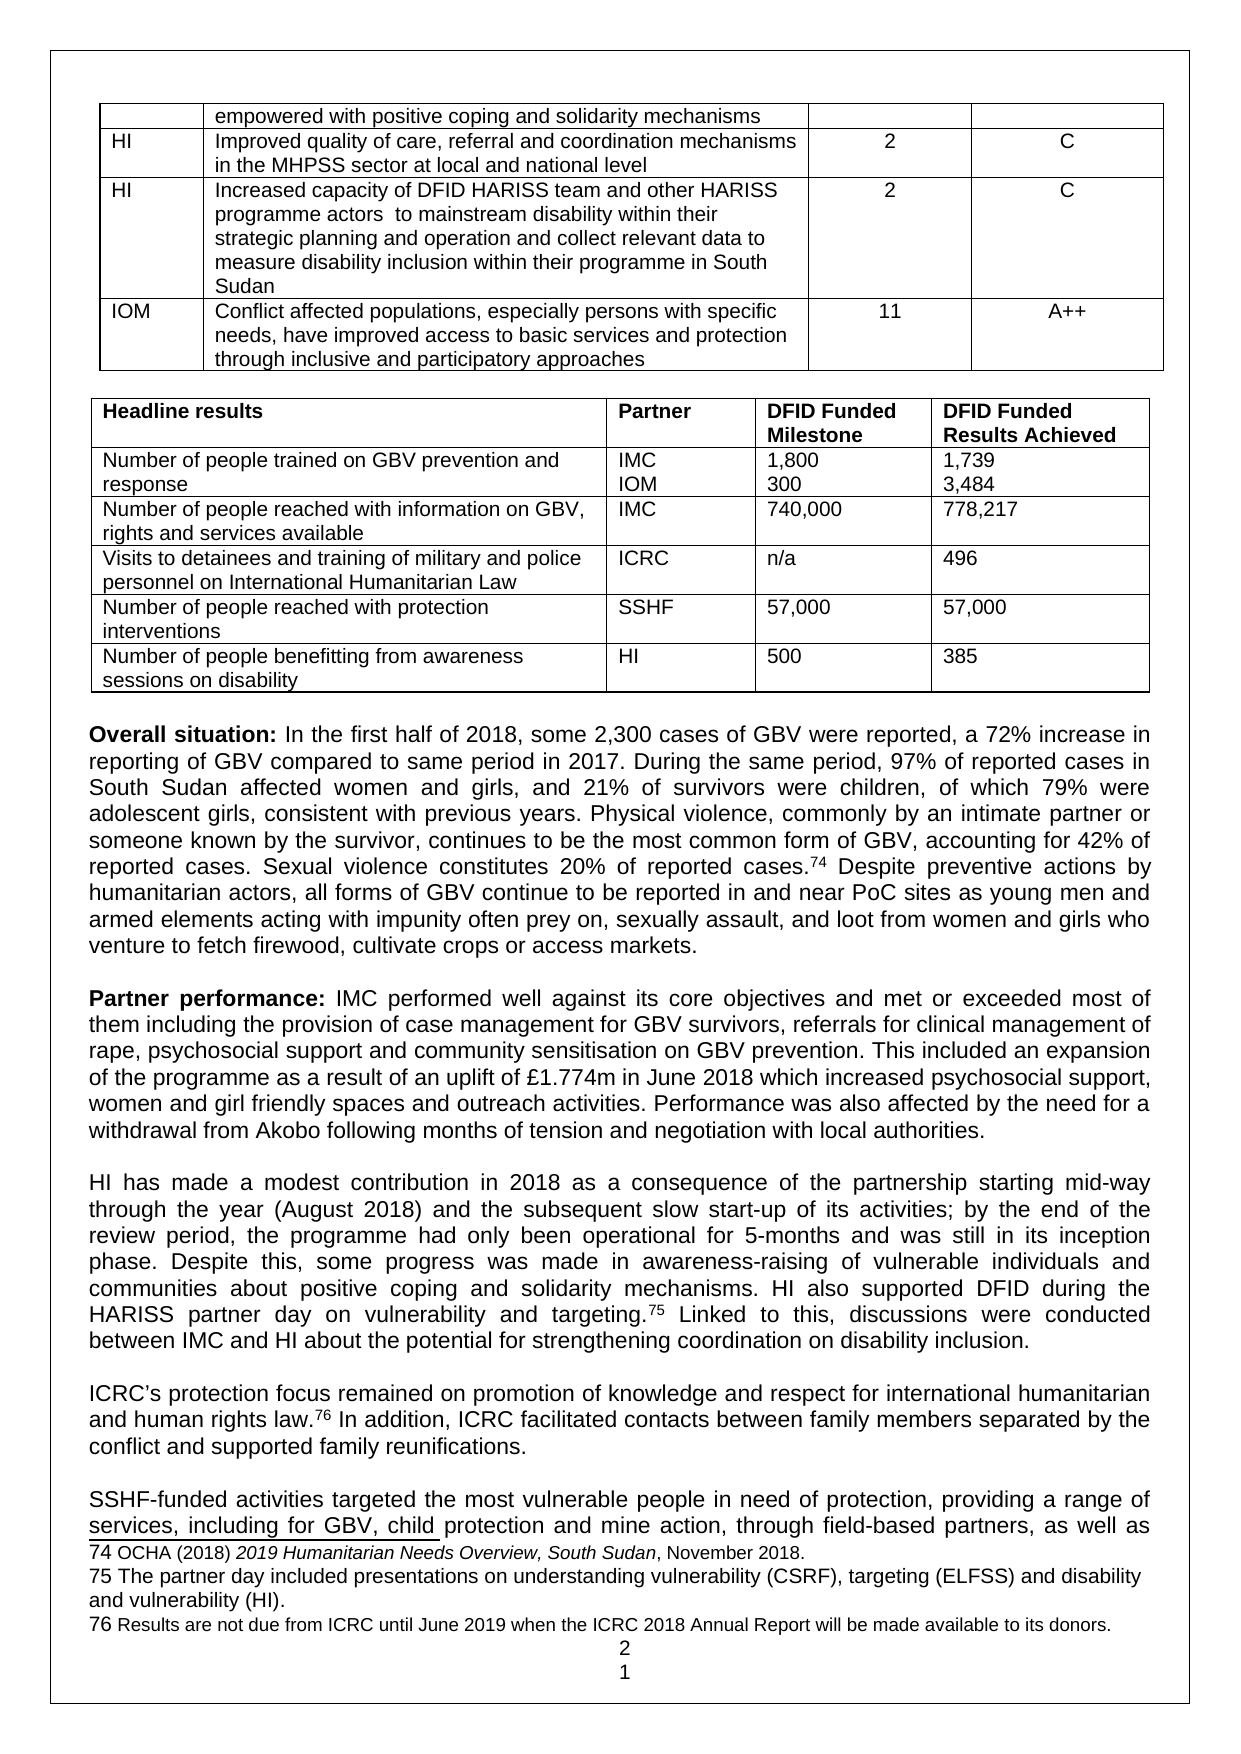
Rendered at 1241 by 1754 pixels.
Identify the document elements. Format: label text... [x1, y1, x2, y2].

table_cell 57,000 [932, 595, 1149, 642]
table_cell n/a [756, 546, 931, 593]
table_cell SSHF [607, 595, 755, 642]
text OCHA (2018) 2019 Humanitarian Needs Overview, South Sudan, November 2018. [89, 1540, 1152, 1564]
table_cell Number of people benefitting from awareness sessions on disability [92, 644, 606, 691]
table_cell HI [607, 644, 755, 691]
table_cell [972, 104, 1163, 128]
table_cell 2 [809, 178, 971, 297]
table_cell empowered with positive coping and solidarity mechanisms [204, 104, 808, 128]
table_header DFID Funded Milestone [756, 399, 931, 447]
table_cell C [972, 178, 1163, 297]
table_cell IOM [101, 299, 203, 370]
table_cell 1,739 3,484 [932, 448, 1149, 496]
table_cell IMC [607, 497, 755, 544]
text Partner performance: IMC performed well against its core objectives and met or exceeded most of them including the provision of case management for GBV survivors, referrals for clinical management of rape, psychosocial support and community sensitisation on GBV prevention. This included an expansion of the programme as a result of an uplift of £1.774m in June 2018 which increased psychosocial support, women and girl friendly spaces and outreach activities. Performance was also affected by the need for a withdrawal from Akobo following months of tension and negotiation with local authorities. [89, 985, 1152, 1143]
text SSHF-funded activities targeted the most vulnerable people in need of protection, providing a range of services, including for GBV, child protection and mine action, through field-based partners, as well as [89, 1486, 1152, 1538]
table_header DFID Funded Results Achieved [932, 399, 1149, 447]
table_cell HI [101, 129, 203, 177]
table_cell 500 [756, 644, 931, 691]
table_cell Increased capacity of DFID HARISS team and other HARISS programme actors to mainstream disability within their strategic planning and operation and collect relevant data to measure disability inclusion within their programme in South Sudan [204, 178, 808, 297]
table_cell 385 [932, 644, 1149, 691]
table_cell 2 [809, 129, 971, 177]
table_cell C [972, 129, 1163, 177]
table_cell 778,217 [932, 497, 1149, 544]
text HI has made a modest contribution in 2018 as a consequence of the partnership starting mid-way through the year (August 2018) and the subsequent slow start-up of its activities; by the end of the review period, the programme had only been operational for 5-months and was still in its inception phase. Despite this, some progress was made in awareness-raising of vulnerable individuals and communities about positive coping and solidarity mechanisms. HI also supported DFID during the HARISS partner day on vulnerability and targeting. Linked to this, discussions were conducted between IMC and HI about the potential for strengthening coordination on disability inclusion. [89, 1169, 1152, 1354]
table_cell Visits to detainees and training of military and police personnel on International Humanitarian Law [92, 546, 606, 593]
table_cell A++ [972, 299, 1163, 370]
table_cell Improved quality of care, referral and coordination mechanisms in the MHPSS sector at local and national level [204, 129, 808, 177]
table_cell Conflict affected populations, especially persons with specific needs, have improved access to basic services and protection through inclusive and participatory approaches [204, 299, 808, 370]
text The partner day included presentations on understanding vulnerability (CSRF), targeting (ELFSS) and disability and vulnerability (HI). [89, 1564, 1152, 1612]
table_cell Number of people reached with protection interventions [92, 595, 606, 642]
table_cell 1,800 300 [756, 448, 931, 496]
table_cell [809, 104, 971, 128]
table_cell IMC IOM [607, 448, 755, 496]
table_cell 57,000 [756, 595, 931, 642]
table_cell [101, 104, 203, 128]
table_cell 496 [932, 546, 1149, 593]
text ICRC’s protection focus remained on promotion of knowledge and respect for international humanitarian and human rights law. In addition, ICRC facilitated contacts between family members separated by the conflict and supported family reunifications. [89, 1380, 1152, 1459]
table_cell Number of people reached with information on GBV, rights and services available [92, 497, 606, 544]
text Results are not due from ICRC until June 2019 when the ICRC 2018 Annual Report will be made available to its donors. [89, 1612, 1152, 1636]
table_header Headline results [92, 399, 606, 447]
text Overall situation: In the first half of 2018, some 2,300 cases of GBV were reported, a 72% increase in reporting of GBV compared to same period in 2017. During the same period, 97% of reported cases in South Sudan affected women and girls, and 21% of survivors were children, of which 79% were adolescent girls, consistent with previous years. Physical violence, commonly by an intimate partner or someone known by the survivor, continues to be the most common form of GBV, accounting for 42% of reported cases. Sexual violence constitutes 20% of reported cases. Despite preventive actions by humanitarian actors, all forms of GBV continue to be reported in and near PoC sites as young men and armed elements acting with impunity often prey on, sexually assault, and loot from women and girls who venture to fetch firewood, cultivate crops or access markets. [89, 721, 1152, 958]
table_cell ICRC [607, 546, 755, 593]
table_cell 11 [809, 299, 971, 370]
table_cell Number of people trained on GBV prevention and response [92, 448, 606, 496]
table_header Partner [607, 399, 755, 447]
table_cell 740,000 [756, 497, 931, 544]
table_cell HI [101, 178, 203, 297]
